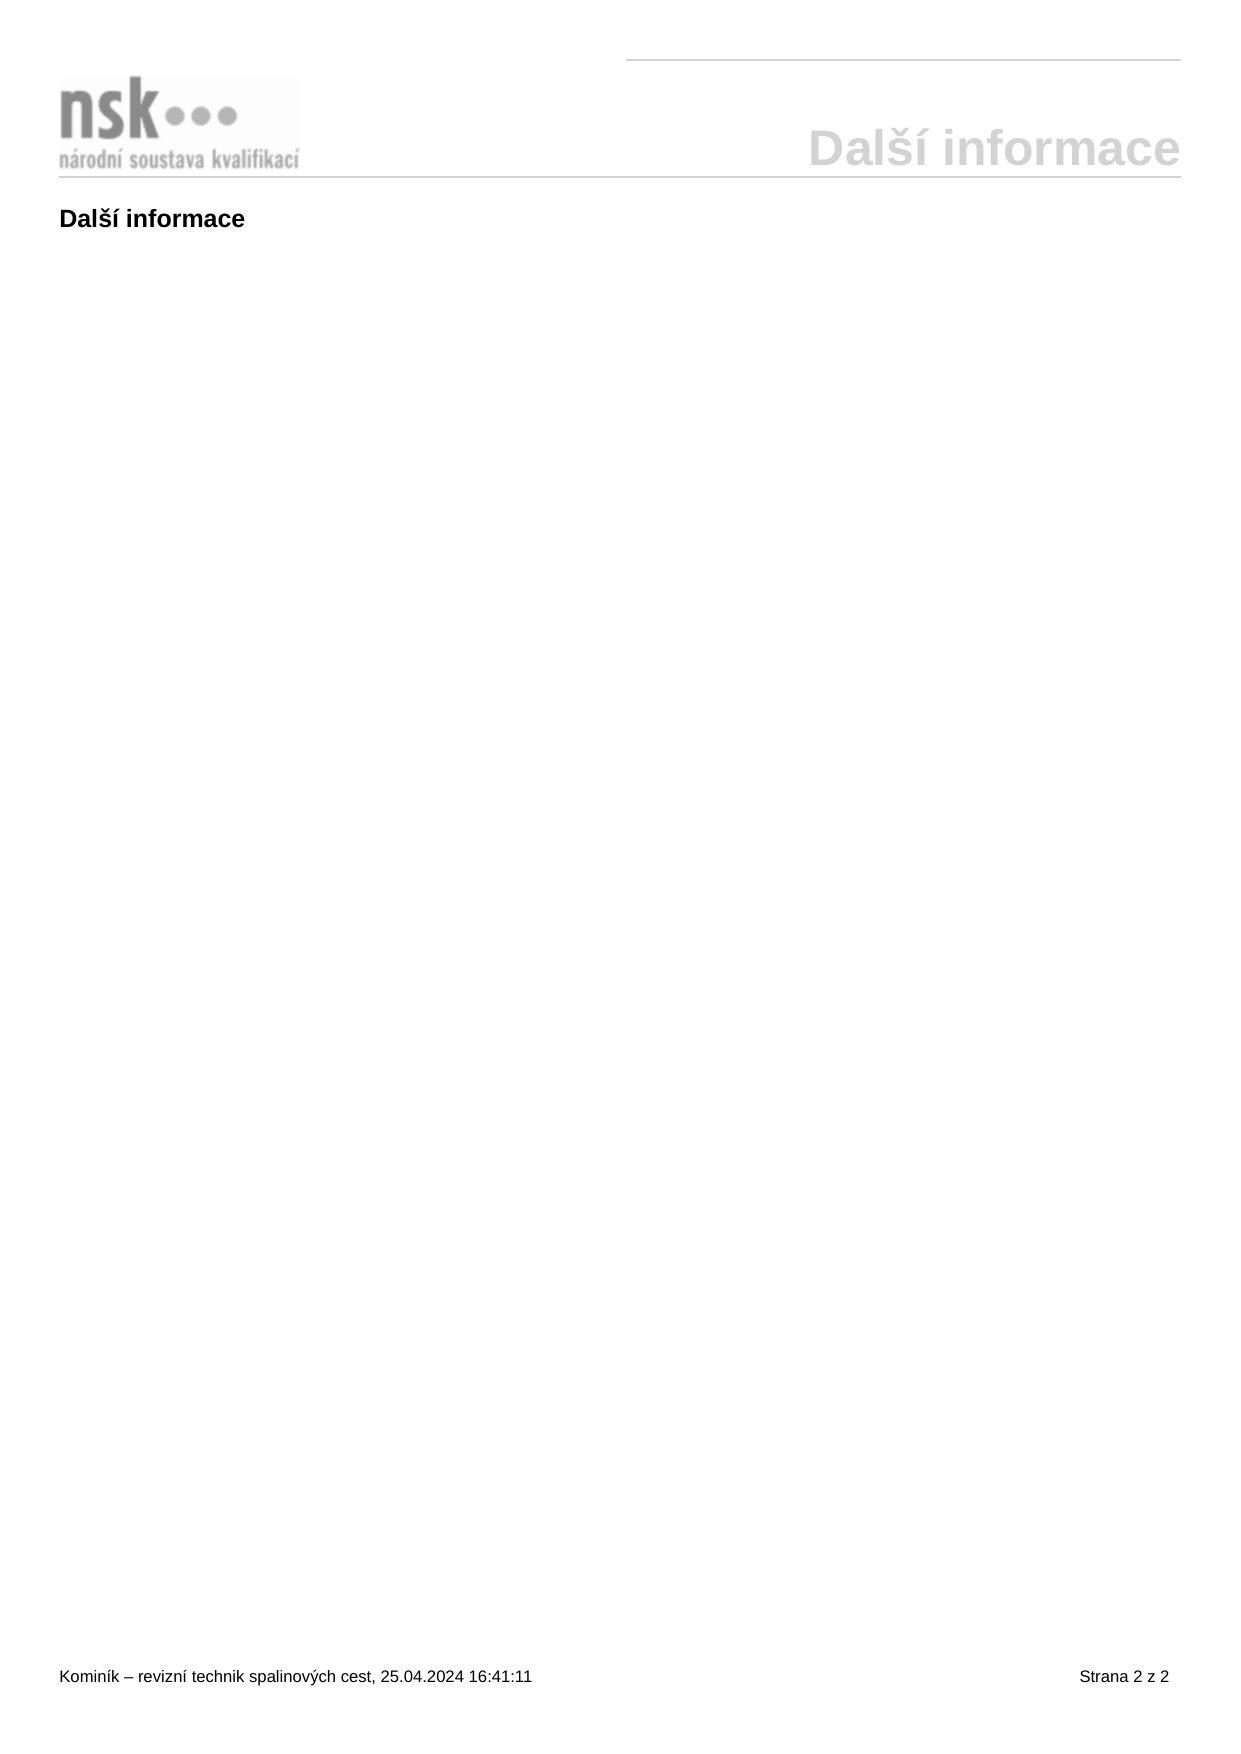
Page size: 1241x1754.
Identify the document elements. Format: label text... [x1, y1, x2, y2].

table_cell [620, 836, 626, 1136]
table_cell [1169, 194, 1181, 200]
table_cell [484, 836, 620, 1136]
table_cell [862, 836, 1169, 1136]
table_cell [862, 1136, 1169, 1397]
table_cell [626, 1397, 862, 1658]
table_cell [620, 1136, 626, 1397]
table_cell [862, 536, 1169, 836]
table_cell [862, 236, 1169, 536]
table_cell [621, 59, 626, 170]
table_cell [59, 178, 1181, 194]
table_cell [620, 1397, 626, 1658]
table_cell Kominík – revizní technik spalinových cest, 25.04.2024 16:41:11 [59, 1658, 862, 1694]
table_cell [1169, 236, 1181, 536]
table_cell [484, 1136, 620, 1397]
table_cell Další informace [626, 61, 1181, 176]
table_cell [59, 836, 483, 1136]
table_cell [484, 236, 620, 536]
table_cell [59, 236, 483, 536]
picture [58, 59, 621, 171]
table_cell [484, 536, 620, 836]
table_cell [1169, 536, 1181, 836]
table_cell [626, 536, 862, 836]
table_cell [1169, 1397, 1181, 1658]
table_cell [1169, 836, 1181, 1136]
table_cell [59, 194, 483, 200]
table_cell [484, 1397, 620, 1658]
table_cell [862, 1397, 1169, 1658]
table_cell [626, 236, 862, 536]
table_cell [59, 1136, 483, 1397]
table_cell [862, 194, 1169, 200]
table_cell Další informace [59, 200, 1181, 236]
table_cell [484, 194, 620, 200]
table_cell [620, 236, 626, 536]
table_cell [1169, 1136, 1181, 1397]
table_cell [59, 171, 483, 176]
table_cell [626, 836, 862, 1136]
table_cell [626, 194, 862, 200]
table_cell [1169, 1658, 1181, 1694]
table_cell [484, 171, 620, 176]
table_cell Strana 2 z 2 [862, 1658, 1169, 1694]
table_cell [626, 1136, 862, 1397]
table_cell [59, 1397, 483, 1658]
table_cell [620, 536, 626, 836]
table_cell [59, 536, 483, 836]
